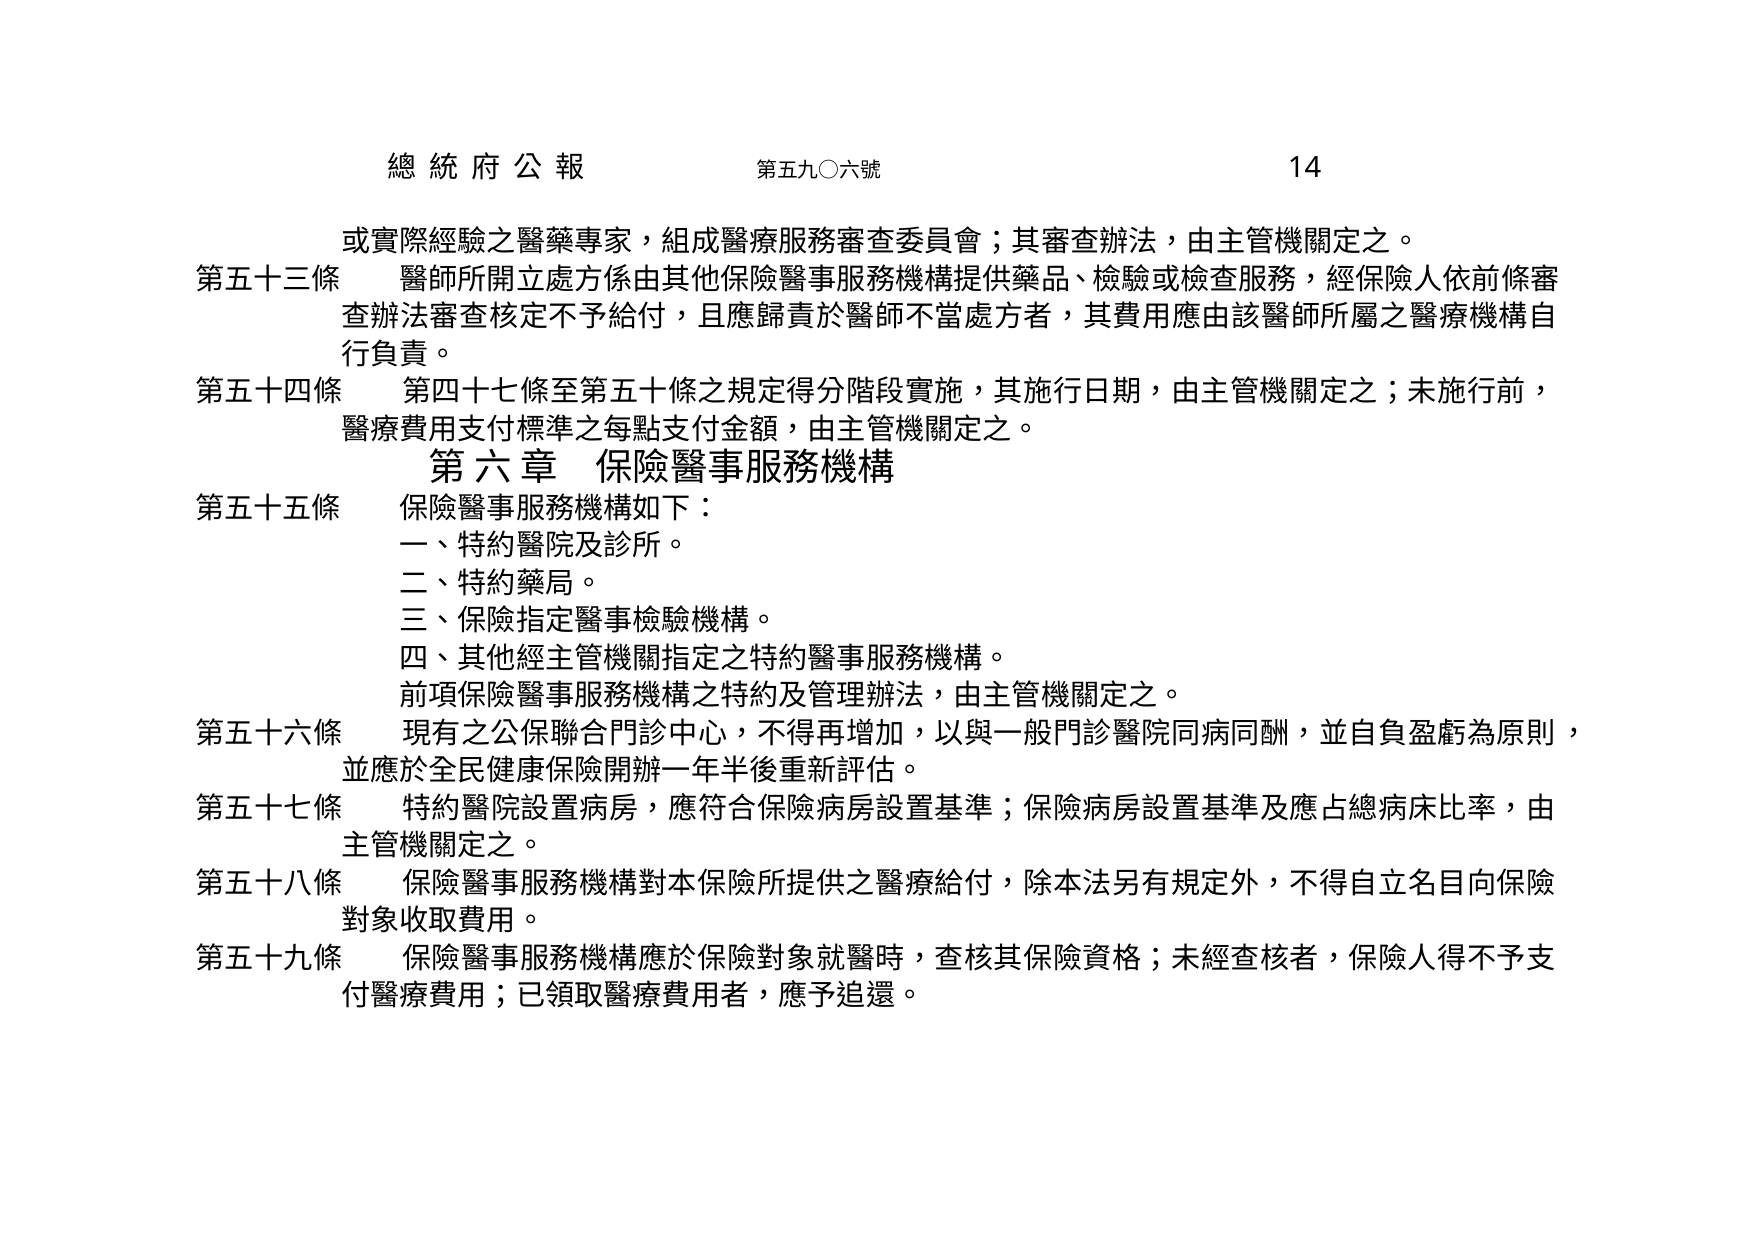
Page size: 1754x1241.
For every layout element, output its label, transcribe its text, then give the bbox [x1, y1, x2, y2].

text 第五十三條 醫師所開立處方係由其他保險醫事服務機構提供藥品、檢驗或檢查服務，經保險人依前條審查辦法審查核定不予給付，且應歸責於醫師不當處方者，其費用應由該醫師所屬之醫療機構自行負責。 [195, 259, 1559, 372]
text 第五十四條 第四十七條至第五十條之規定得分階段實施，其施行日期，由主管機關定之；未施行前，醫療費用支付標準之每點支付金額，由主管機關定之。 [195, 372, 1559, 447]
text 第 六 章 保險醫事服務機構 [428, 447, 1559, 488]
text 或實際經驗之醫藥專家，組成醫療服務審查委員會；其審查辦法，由主管機關定之。 [195, 222, 1559, 259]
text 第五十五條 保險醫事服務機構如下： [195, 488, 1559, 526]
text 第五十七條 特約醫院設置病房，應符合保險病房設置基準；保險病房設置基準及應占總病床比率，由主管機關定之。 [195, 788, 1559, 863]
text 第五十八條 保險醫事服務機構對本保險所提供之醫療給付，除本法另有規定外，不得自立名目向保險對象收取費用。 [195, 863, 1559, 938]
text 前項保險醫事服務機構之特約及管理辦法，由主管機關定之。 [341, 676, 1559, 713]
text 第五十九條 保險醫事服務機構應於保險對象就醫時，查核其保險資格；未經查核者，保險人得不予支付醫療費用；已領取醫療費用者，應予追還。 [195, 938, 1559, 1013]
text 二、特約藥局。 [399, 563, 1559, 601]
text 一、特約醫院及診所。 [399, 526, 1559, 563]
text 第五十六條 現有之公保聯合門診中心，不得再增加，以與一般門診醫院同病同酬，並自負盈虧為原則，並應於全民健康保險開辦一年半後重新評估。 [195, 713, 1559, 788]
text 三、保險指定醫事檢驗機構。 [399, 601, 1559, 638]
text 四、其他經主管機關指定之特約醫事服務機構。 [399, 638, 1559, 676]
